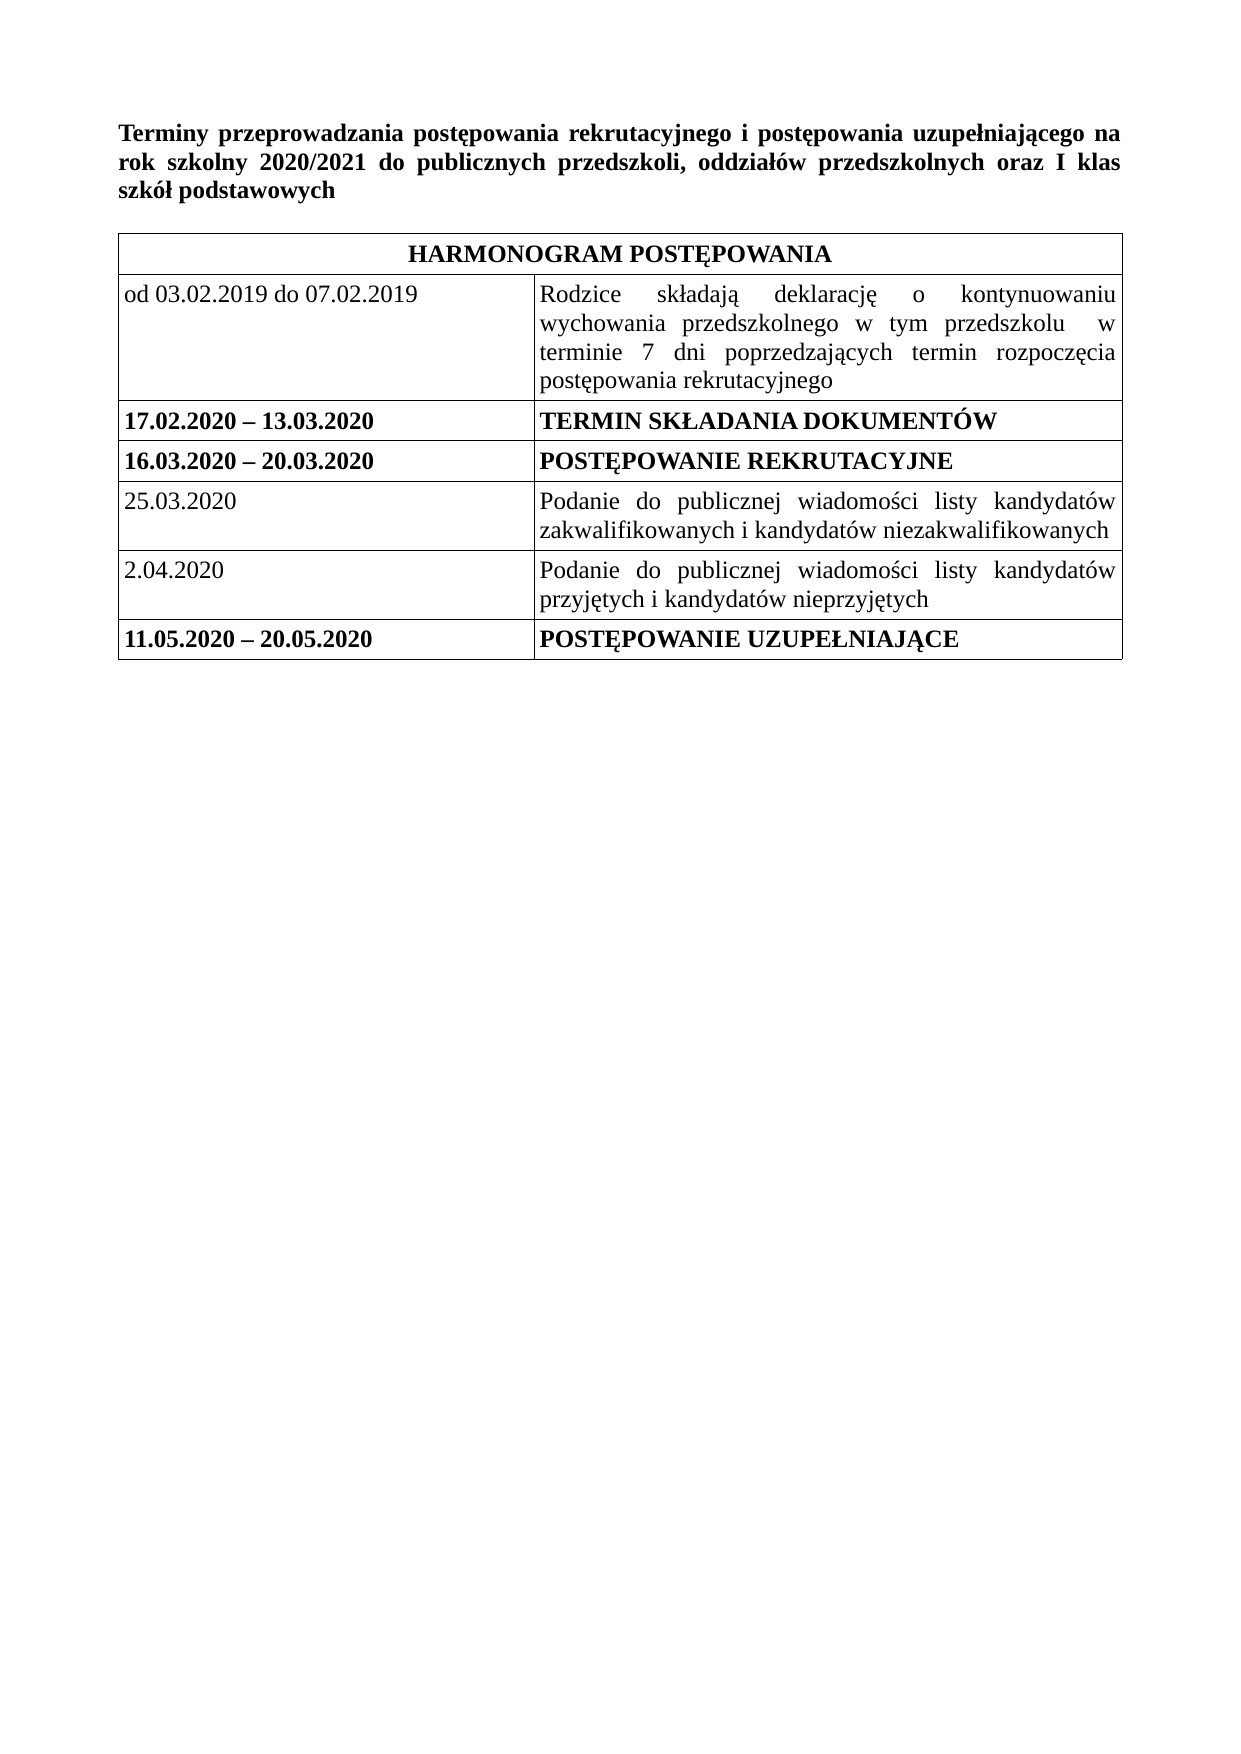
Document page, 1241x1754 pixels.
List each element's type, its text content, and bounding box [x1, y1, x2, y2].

table_cell od 03.02.2019 do 07.02.2019 [119, 275, 534, 400]
table_cell 17.02.2020 – 13.03.2020 [119, 401, 534, 440]
table_header HARMONOGRAM POSTĘPOWANIA [119, 234, 1122, 273]
table_cell 25.03.2020 [119, 482, 534, 550]
text Terminy przeprowadzania postępowania rekrutacyjnego i postępowania uzupełniającego na rok szkolny 2020/2021 do publicznych przedszkoli, oddziałów przedszkolnych oraz I klas szkół podstawowych [118, 118, 1122, 204]
table_cell Rodzice składają deklarację o kontynuowaniu wychowania przedszkolnego w tym przedszkolu w terminie 7 dni poprzedzających termin rozpoczęcia postępowania rekrutacyjnego [535, 275, 1122, 400]
table_cell POSTĘPOWANIE REKRUTACYJNE [535, 441, 1122, 481]
table_cell TERMIN SKŁADANIA DOKUMENTÓW [535, 401, 1122, 440]
table_cell 16.03.2020 – 20.03.2020 [119, 441, 534, 481]
table_cell POSTĘPOWANIE UZUPEŁNIAJĄCE [535, 620, 1122, 659]
table_cell 11.05.2020 – 20.05.2020 [119, 620, 534, 659]
table_cell Podanie do publicznej wiadomości listy kandydatów zakwalifikowanych i kandydatów niezakwalifikowanych [535, 482, 1122, 550]
table_cell 2.04.2020 [119, 551, 534, 619]
table_cell Podanie do publicznej wiadomości listy kandydatów przyjętych i kandydatów nieprzyjętych [535, 551, 1122, 619]
